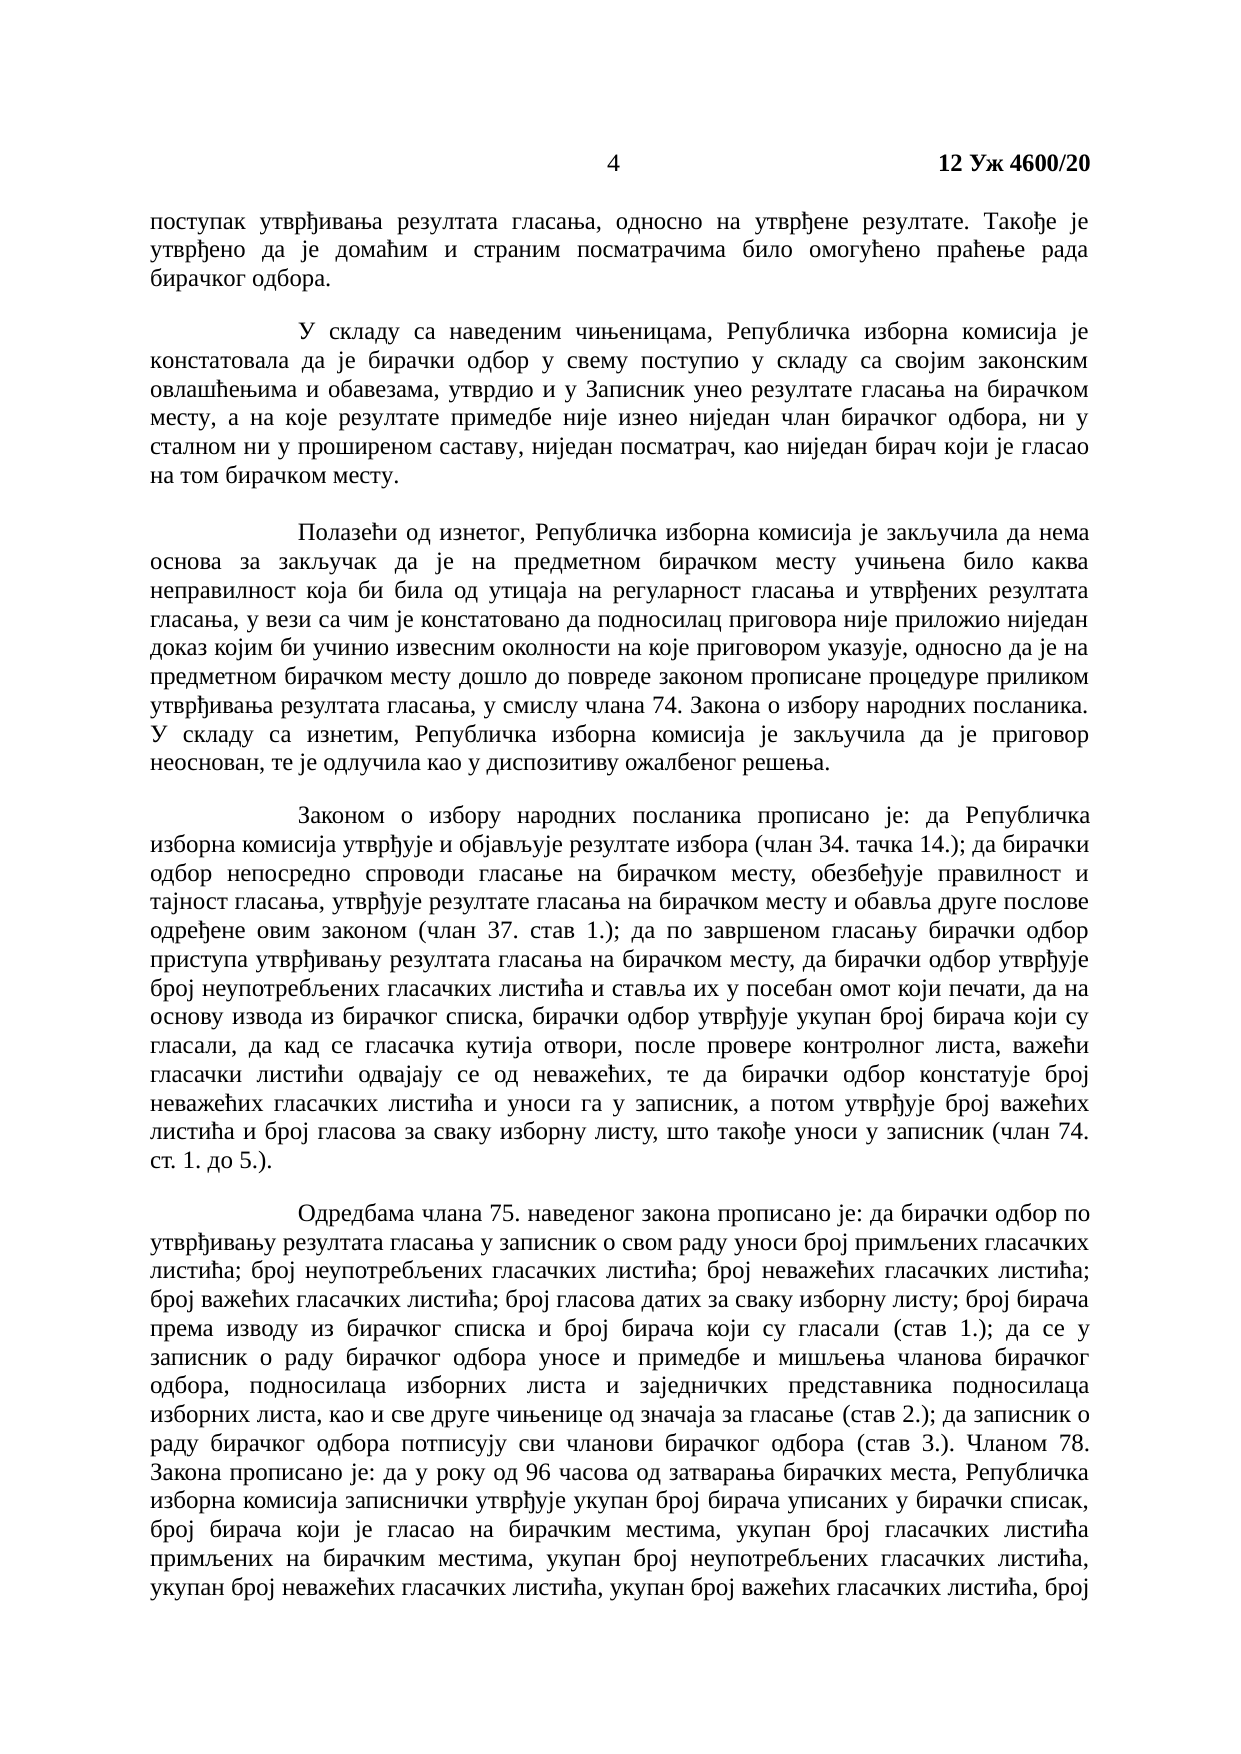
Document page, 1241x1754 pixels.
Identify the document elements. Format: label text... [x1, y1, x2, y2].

text Законом о избору народних посланика прописано је: да Републичка изборна комисија утврђује и објављује резултате избора (члан 34. тачка 14.); да бирачки одбор непосредно спроводи гласање на бирачком месту, обезбеђује правилност и тајност гласања, утврђује резултате гласања на бирачком месту и обавља друге послове одређене овим законом (члан 37. став 1.); да по завршеном гласању бирачки одбор приступа утврђивању резултата гласања на бирачком месту, да бирачки одбор утврђује број неупотребљених гласачких листића и ставља их у посебан омот који печати, да на основу извода из бирачког списка, бирачки одбор утврђује укупан број бирача који су гласали, да кад се гласачка кутија отвори, после провере контролног листа, важећи гласачки листићи одвајају се од неважећих, те да бирачки одбор констатује број неважећих гласачких листића и уноси га у записник, а потом утврђује број важећих листића и број гласова за сваку изборну листу, што такође уноси у записник (члан 74. ст. 1. до 5.). [150, 800, 1090, 1174]
text Полазећи од изнетог, Републичка изборна комисија је закључила да нема основа за закључак да је на предметном бирачком месту учињена било каква неправилност која би била од утицаја на регуларност гласања и утврђених резултата гласања, у вези са чим је констатовано да подносилац приговора није приложио ниједан доказ којим би учинио извесним околности на које приговором указује, односно да је на предметном бирачком месту дошло до повреде законом прописане процедуре приликом утврђивања резултата гласања, у смислу члана 74. Закона о избору народних посланика. У складу са изнетим, Републичка изборна комисија је закључила да је приговор неоснован, те је одлучила као у диспозитиву ожалбеног решења. [150, 517, 1090, 776]
text У складу са наведеним чињеницама, Републичка изборна комисија је констатовала да је бирачки одбор у свему поступио у складу са својим законским овлашћењима и обавезама, утврдио и у Записник унео резултате гласања на бирачком месту, а на које резултате примедбе није изнео ниједан члан бирачког одбора, ни у сталном ни у проширеном саставу, ниједан посматрач, као ниједан бирач који је гласао на том бирачком месту. [150, 316, 1090, 489]
text поступак утврђивања резултата гласања, односно на утврђене резултате. Такође је утврђено да је домаћим и страним посматрачима било омогућено праћење рада бирачког одбора. [150, 206, 1090, 292]
text Одредбама члана 75. наведеног закона прописано је: да бирачки одбор по утврђивању резултата гласања у записник о свом раду уноси број примљених гласачких листића; број неупотребљених гласачких листића; број неважећих гласачких листића; број важећих гласачких листића; број гласова датих за сваку изборну листу; број бирача према изводу из бирачког списка и број бирача који су гласали (став 1.); да се у записник о раду бирачког одбора уносе и примедбе и мишљења чланова бирачког одбора, подносилаца изборних листа и заједничких представника подносилаца изборних листа, као и све друге чињенице од значаја за гласање (став 2.); да записник о раду бирачког одбора потписују сви чланови бирачког одбора (став 3.). Чланом 78. Закона прописано је: да у року од 96 часова од затварања бирачких места, Републичка изборна комисија записнички утврђује укупан број бирача уписаних у бирачки списак, број бирача који је гласао на бирачким местима, укупан број гласачких листића примљених на бирачким местима, укупан број неупотребљених гласачких листића, укупан број неважећих гласачких листића, укупан број важећих гласачких листића, број [150, 1198, 1090, 1601]
